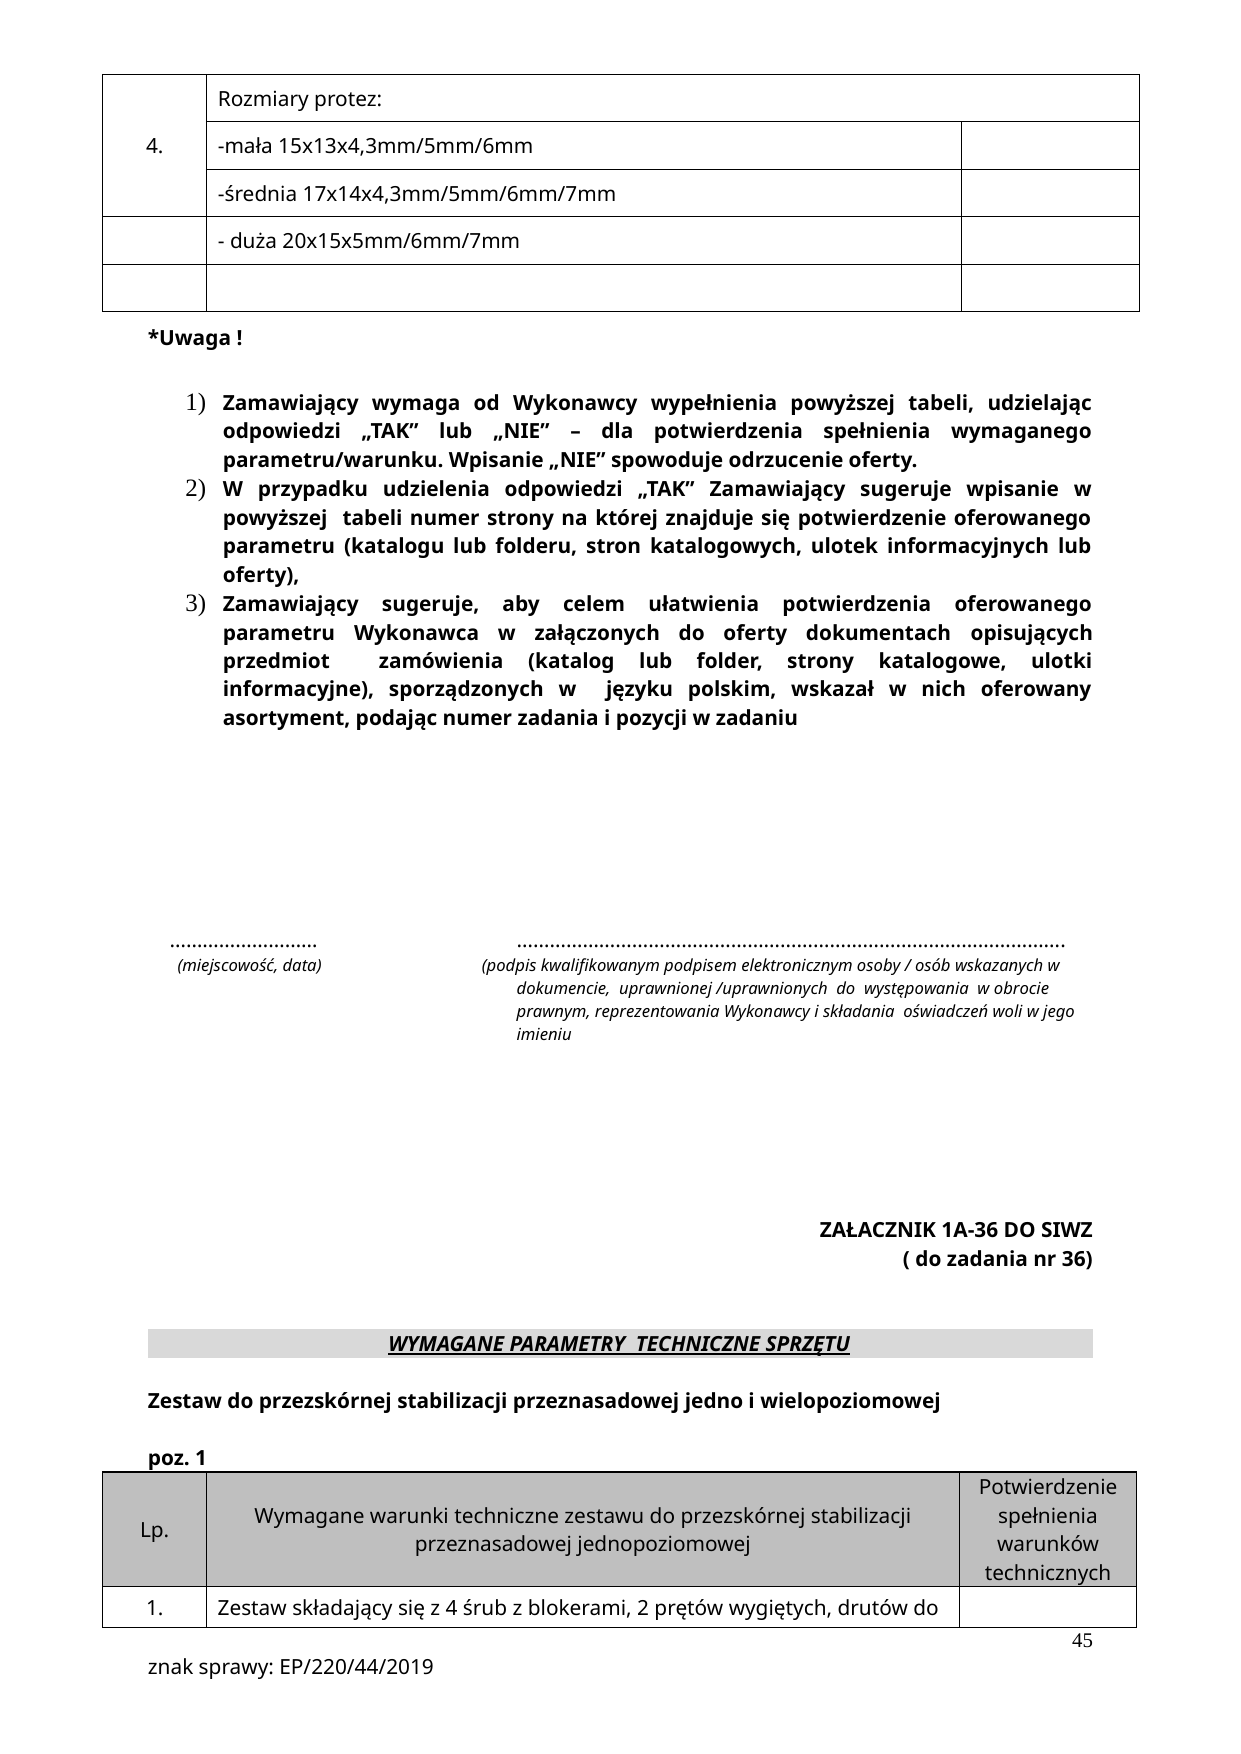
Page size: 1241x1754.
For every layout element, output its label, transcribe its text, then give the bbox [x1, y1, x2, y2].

text ( do zadania nr 36) [148, 1244, 1093, 1272]
table_cell [207, 265, 961, 311]
text ……………………… ………………………………………………………………………………………. [148, 926, 1093, 954]
table_header Wymagane warunki techniczne zestawu do przezskórnej stabilizacji przeznasadowej jednopoziomowej [207, 1473, 959, 1586]
table_cell 4. [103, 75, 206, 216]
table_cell [103, 265, 206, 311]
table_cell 1. [103, 1587, 206, 1627]
text prawnym, reprezentowania Wykonawcy i składania oświadczeń woli w jego imieniu [516, 999, 1093, 1045]
text ZAŁACZNIK 1A-36 DO SIWZ [148, 1216, 1093, 1244]
table_cell [103, 217, 206, 264]
text poz. 1 [148, 1443, 1093, 1471]
table_cell [962, 170, 1139, 216]
table_cell [962, 217, 1139, 264]
text *Uwaga ! [148, 323, 1093, 351]
text WYMAGANE PARAMETRY TECHNICZNE SPRZĘTU [148, 1329, 1093, 1358]
table_cell [960, 1587, 1136, 1627]
table_cell [962, 265, 1139, 311]
table_header Lp. [103, 1473, 206, 1586]
list Zamawiający wymaga od Wykonawcy wypełnienia powyższej tabeli, udzielając odpowiedzi „TAK” lub „NIE” – dla potwierdzenia spełnienia wymaganego parametru/warunku. Wpisanie „NIE” spowoduje odrzucenie oferty. [185, 387, 1093, 473]
table_cell - duża 20x15x5mm/6mm/7mm [207, 217, 961, 264]
table_header Potwierdzenie spełnienia warunków technicznych [960, 1473, 1136, 1586]
text (miejscowość, data) (podpis kwalifikowanym podpisem elektronicznym osoby / osób wskazanych w dokumencie, uprawnionej /uprawnionych do występowania w obrocie [177, 954, 1093, 999]
table_cell [962, 122, 1139, 169]
table_cell Rozmiary protez: [207, 75, 1139, 121]
table_cell -średnia 17x14x4,3mm/5mm/6mm/7mm [207, 170, 961, 216]
list W przypadku udzielenia odpowiedzi „TAK” Zamawiający sugeruje wpisanie w powyższej tabeli numer strony na której znajduje się potwierdzenie oferowanego parametru (katalogu lub folderu, stron katalogowych, ulotek informacyjnych lub oferty), [185, 473, 1093, 588]
table_cell Zestaw składający się z 4 śrub z blokerami, 2 prętów wygiętych, drutów do [207, 1587, 959, 1627]
list Zamawiający sugeruje, aby celem ułatwienia potwierdzenia oferowanego parametru Wykonawca w załączonych do oferty dokumentach opisujących przedmiot zamówienia (katalog lub folder, strony katalogowe, ulotki informacyjne), sporządzonych w języku polskim, wskazał w nich oferowany asortyment, podając numer zadania i pozycji w zadaniu [185, 588, 1093, 731]
text Zestaw do przezskórnej stabilizacji przeznasadowej jedno i wielopoziomowej [148, 1386, 1093, 1414]
table_cell -mała 15x13x4,3mm/5mm/6mm [207, 122, 961, 169]
